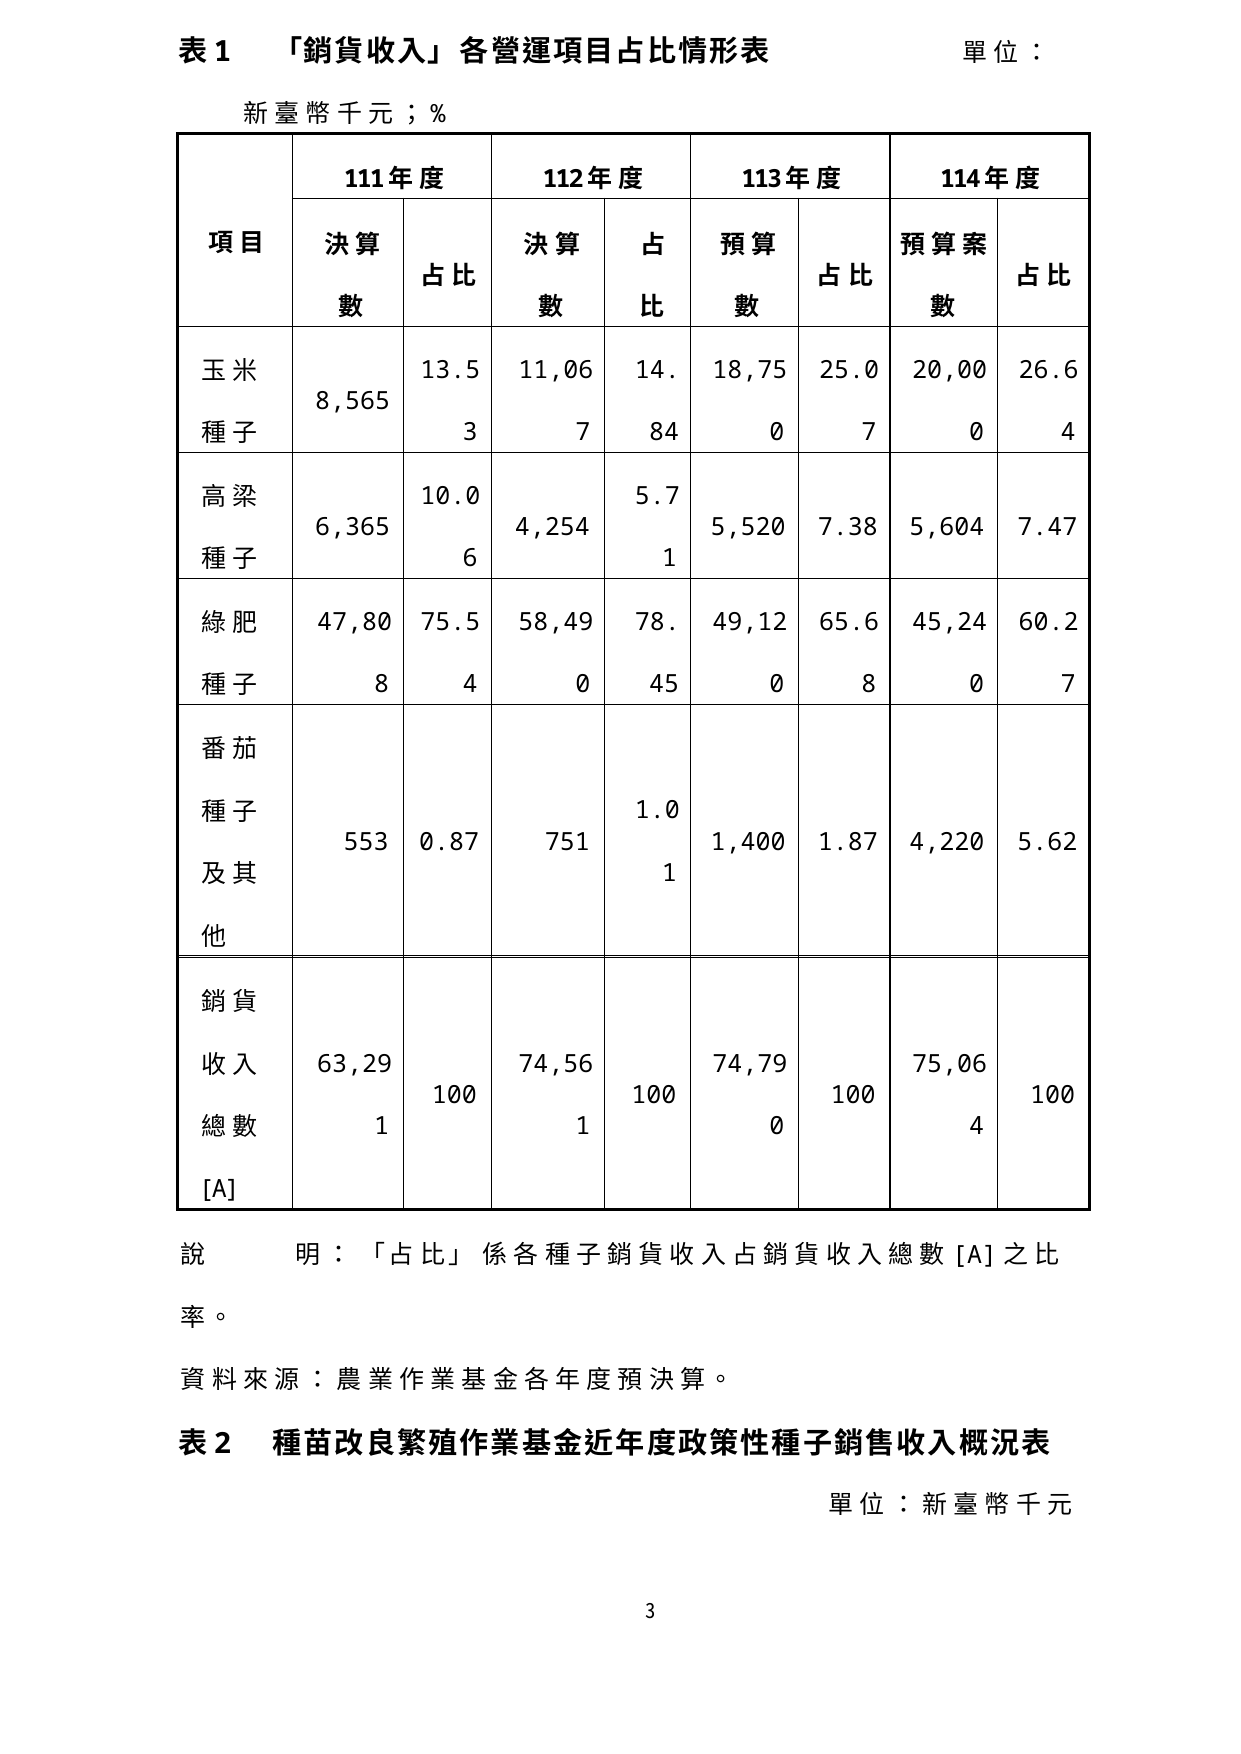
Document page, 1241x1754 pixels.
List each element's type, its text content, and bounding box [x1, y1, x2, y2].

table_cell 占比 [404, 199, 491, 326]
table_cell 751 [492, 705, 604, 955]
table_header 113年度 [691, 135, 889, 198]
table_cell 4,254 [492, 453, 604, 578]
table_header 112年度 [492, 135, 690, 198]
table_cell 63,291 [293, 958, 403, 1208]
table_cell 5,604 [891, 453, 997, 578]
table_cell 58,490 [492, 579, 604, 704]
table_cell 20,000 [891, 327, 997, 452]
table_cell 5.62 [998, 705, 1088, 955]
table_cell 5,520 [691, 453, 798, 578]
table_cell 78.45 [605, 579, 690, 704]
table_cell 綠肥種子 [179, 579, 292, 704]
text 表1 「銷貨收入」各營運項目占比情形表 單位：新臺幣千元；% [163, 7, 1075, 132]
table_cell 75,064 [891, 958, 997, 1208]
table_cell 45,240 [891, 579, 997, 704]
table_cell 1.87 [799, 705, 889, 955]
text 表2 種苗改良繁殖作業基金近年度政策性種子銷售收入概況表 [163, 1399, 1063, 1461]
table_cell 1.01 [605, 705, 690, 955]
table_header 項目 [179, 135, 292, 326]
table_cell 決算數 [492, 199, 604, 326]
table_cell 65.68 [799, 579, 889, 704]
text 單位：新臺幣千元 [177, 1461, 1075, 1524]
text 資料來源：農業作業基金各年度預決算。 [177, 1336, 1063, 1399]
table_cell 預算數 [691, 199, 798, 326]
table_cell 0.87 [404, 705, 491, 955]
table_cell 8,565 [293, 327, 403, 452]
table_cell 玉米種子 [179, 327, 292, 452]
table_header 114年度 [891, 135, 1088, 198]
text 說 明：「占比」係各種子銷貨收入占銷貨收入總數[A]之比率。 [177, 1211, 1063, 1336]
table_cell 番茄種子及其他 [179, 705, 292, 955]
table_cell 1,400 [691, 705, 798, 955]
table_cell 14.84 [605, 327, 690, 452]
table_cell 高梁種子 [179, 453, 292, 578]
table_cell 決算數 [293, 199, 403, 326]
table_cell 7.47 [998, 453, 1088, 578]
table_cell 100 [998, 958, 1088, 1208]
table_cell 占比 [998, 199, 1088, 326]
table_cell 553 [293, 705, 403, 955]
table_cell 18,750 [691, 327, 798, 452]
table_cell 100 [799, 958, 889, 1208]
table_cell 74,561 [492, 958, 604, 1208]
table_cell 占比 [605, 199, 690, 326]
table_cell 100 [605, 958, 690, 1208]
table_cell 25.07 [799, 327, 889, 452]
table_cell 13.53 [404, 327, 491, 452]
table_cell 10.06 [404, 453, 491, 578]
table_cell 47,808 [293, 579, 403, 704]
table_header 111年度 [293, 135, 491, 198]
table_cell 74,790 [691, 958, 798, 1208]
table_cell 60.27 [998, 579, 1088, 704]
table_cell 11,067 [492, 327, 604, 452]
table_cell 75.54 [404, 579, 491, 704]
table_cell 銷貨收入總數[A] [179, 958, 292, 1208]
table_cell 100 [404, 958, 491, 1208]
table_cell 6,365 [293, 453, 403, 578]
table_cell 26.64 [998, 327, 1088, 452]
table_cell 49,120 [691, 579, 798, 704]
table_cell 預算案數 [891, 199, 997, 326]
table_cell 4,220 [891, 705, 997, 955]
table_cell 7.38 [799, 453, 889, 578]
table_cell 占比 [799, 199, 889, 326]
table_cell 5.71 [605, 453, 690, 578]
